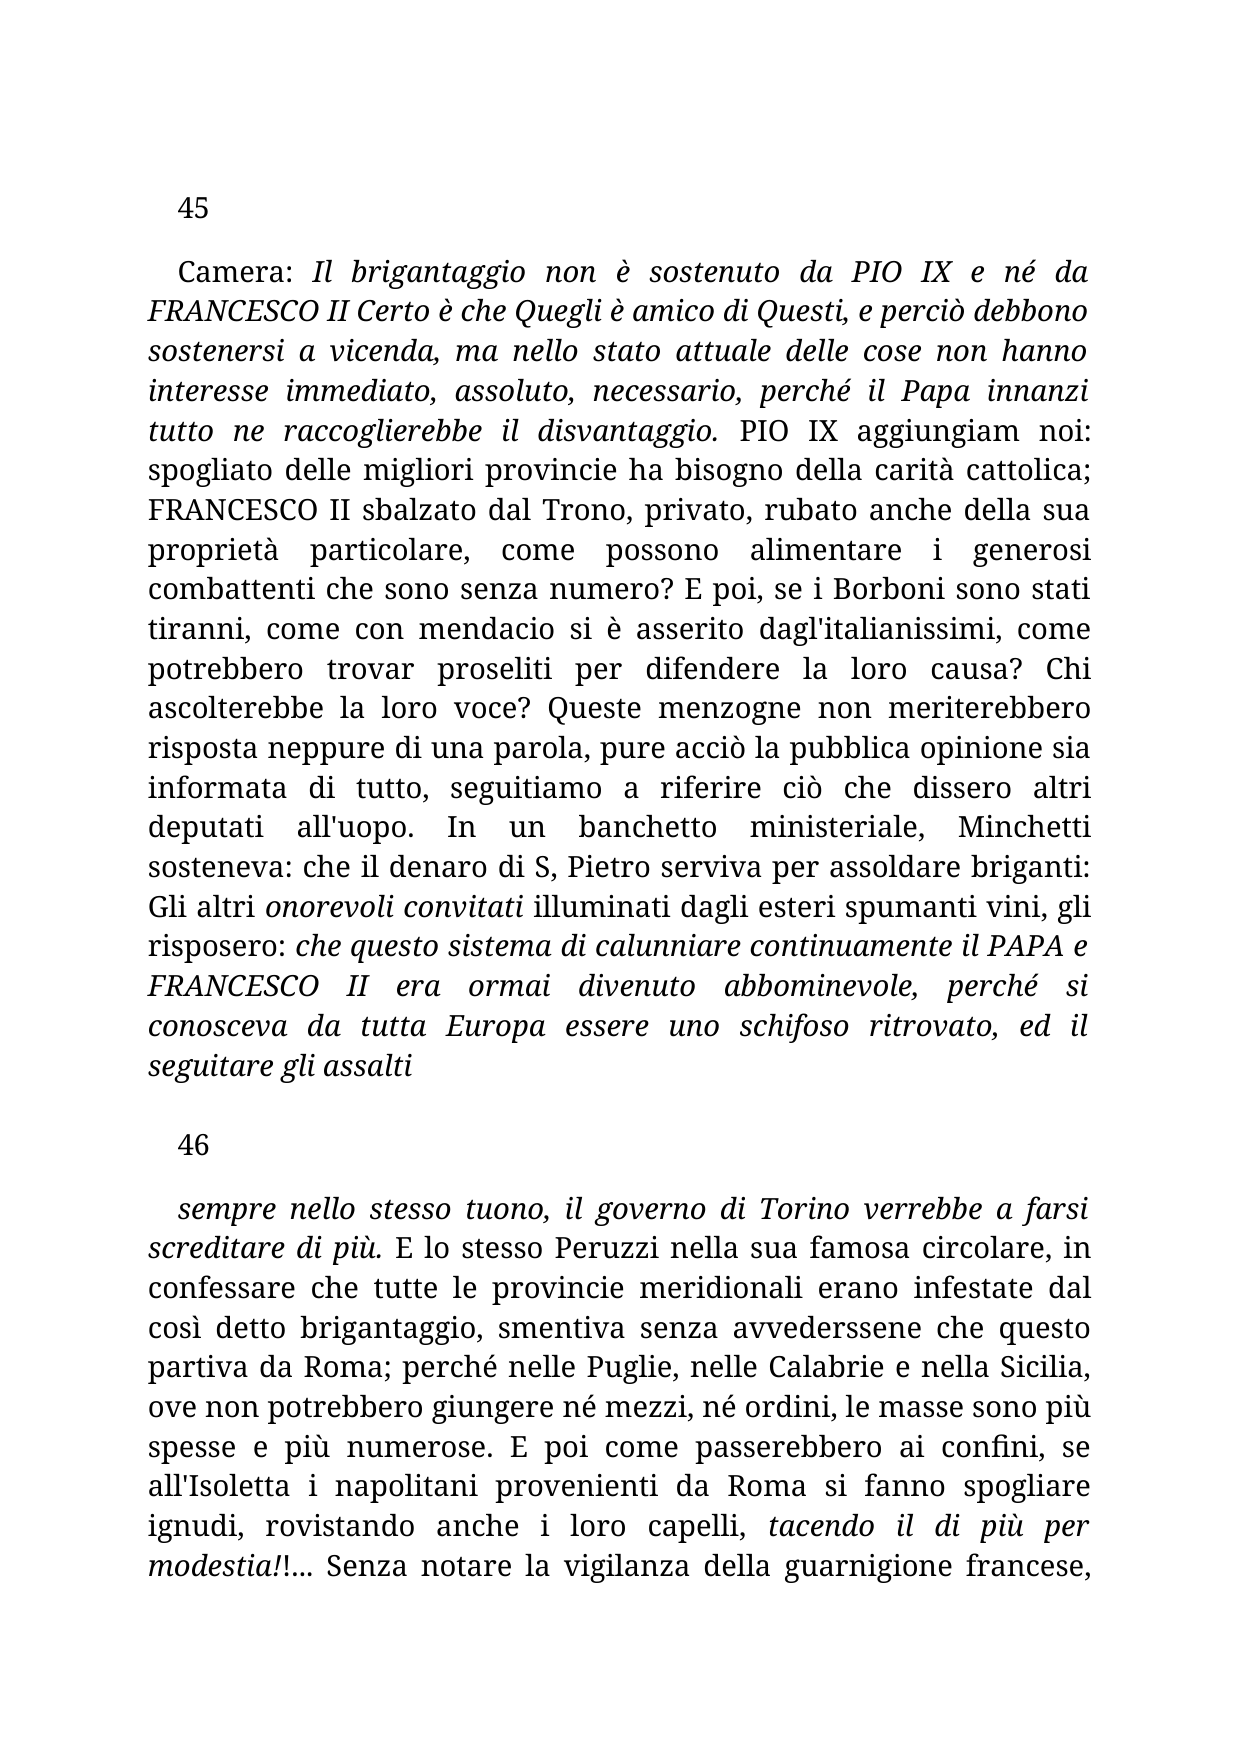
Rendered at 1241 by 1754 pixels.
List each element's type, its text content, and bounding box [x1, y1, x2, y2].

text 46 [148, 1124, 1092, 1164]
text sempre nello stesso tuono, il governo di Torino verrebbe a farsi screditare di più. E lo stesso Peruzzi nella sua famosa circolare, in confessare che tutte le provincie meridionali erano infestate dal così detto brigantaggio, smentiva senza avvederssene che questo partiva da Roma; perché nelle Puglie, nelle Calabrie e nella Sicilia, ove non potrebbero giungere né mezzi, né ordini, le masse sono più spesse e più numerose. E poi come passerebbero ai confini, se all'Isoletta i napolitani provenienti da Roma si fanno spogliare ignudi, rovistando anche i loro capelli, tacendo il di più per modestia!!... Senza notare la vigilanza della guarnigione francese, [148, 1188, 1092, 1585]
text Camera: Il brigantaggio non è sostenuto da PIO IX e né da FRANCESCO II Certo è che Quegli è amico di Questi, e perciò debbono sostenersi a vicenda, ma nello stato attuale delle cose non hanno interesse immediato, assoluto, necessario, perché il Papa innanzi tutto ne raccoglierebbe il disvantaggio. PIO IX aggiungiam noi: spogliato delle migliori provincie ha bisogno della carità cattolica; FRANCESCO II sbalzato dal Trono, privato, rubato anche della sua proprietà particolare, come possono alimentare i generosi combattenti che sono senza numero? E poi, se i Borboni sono stati tiranni, come con mendacio si è asserito dagl'italianissimi, come potrebbero trovar proseliti per difendere la loro causa? Chi ascolterebbe la loro voce? Queste menzogne non meriterebbero risposta neppure di una parola, pure acciò la pubblica opinione sia informata di tutto, seguitiamo a riferire ciò che dissero altri deputati all'uopo. In un banchetto ministeriale, Minchetti sosteneva: che il denaro di S, Pietro serviva per assoldare briganti: Gli altri onorevoli convitati illuminati dagli esteri spumanti vini, gli risposero: che questo sistema di calunniare continuamente il PAPA e FRANCESCO II era ormai divenuto abbominevole, perché si conosceva da tutta Europa essere uno schifoso ritrovato, ed il seguitare gli assalti [148, 251, 1092, 1084]
text 45 [148, 187, 1092, 227]
